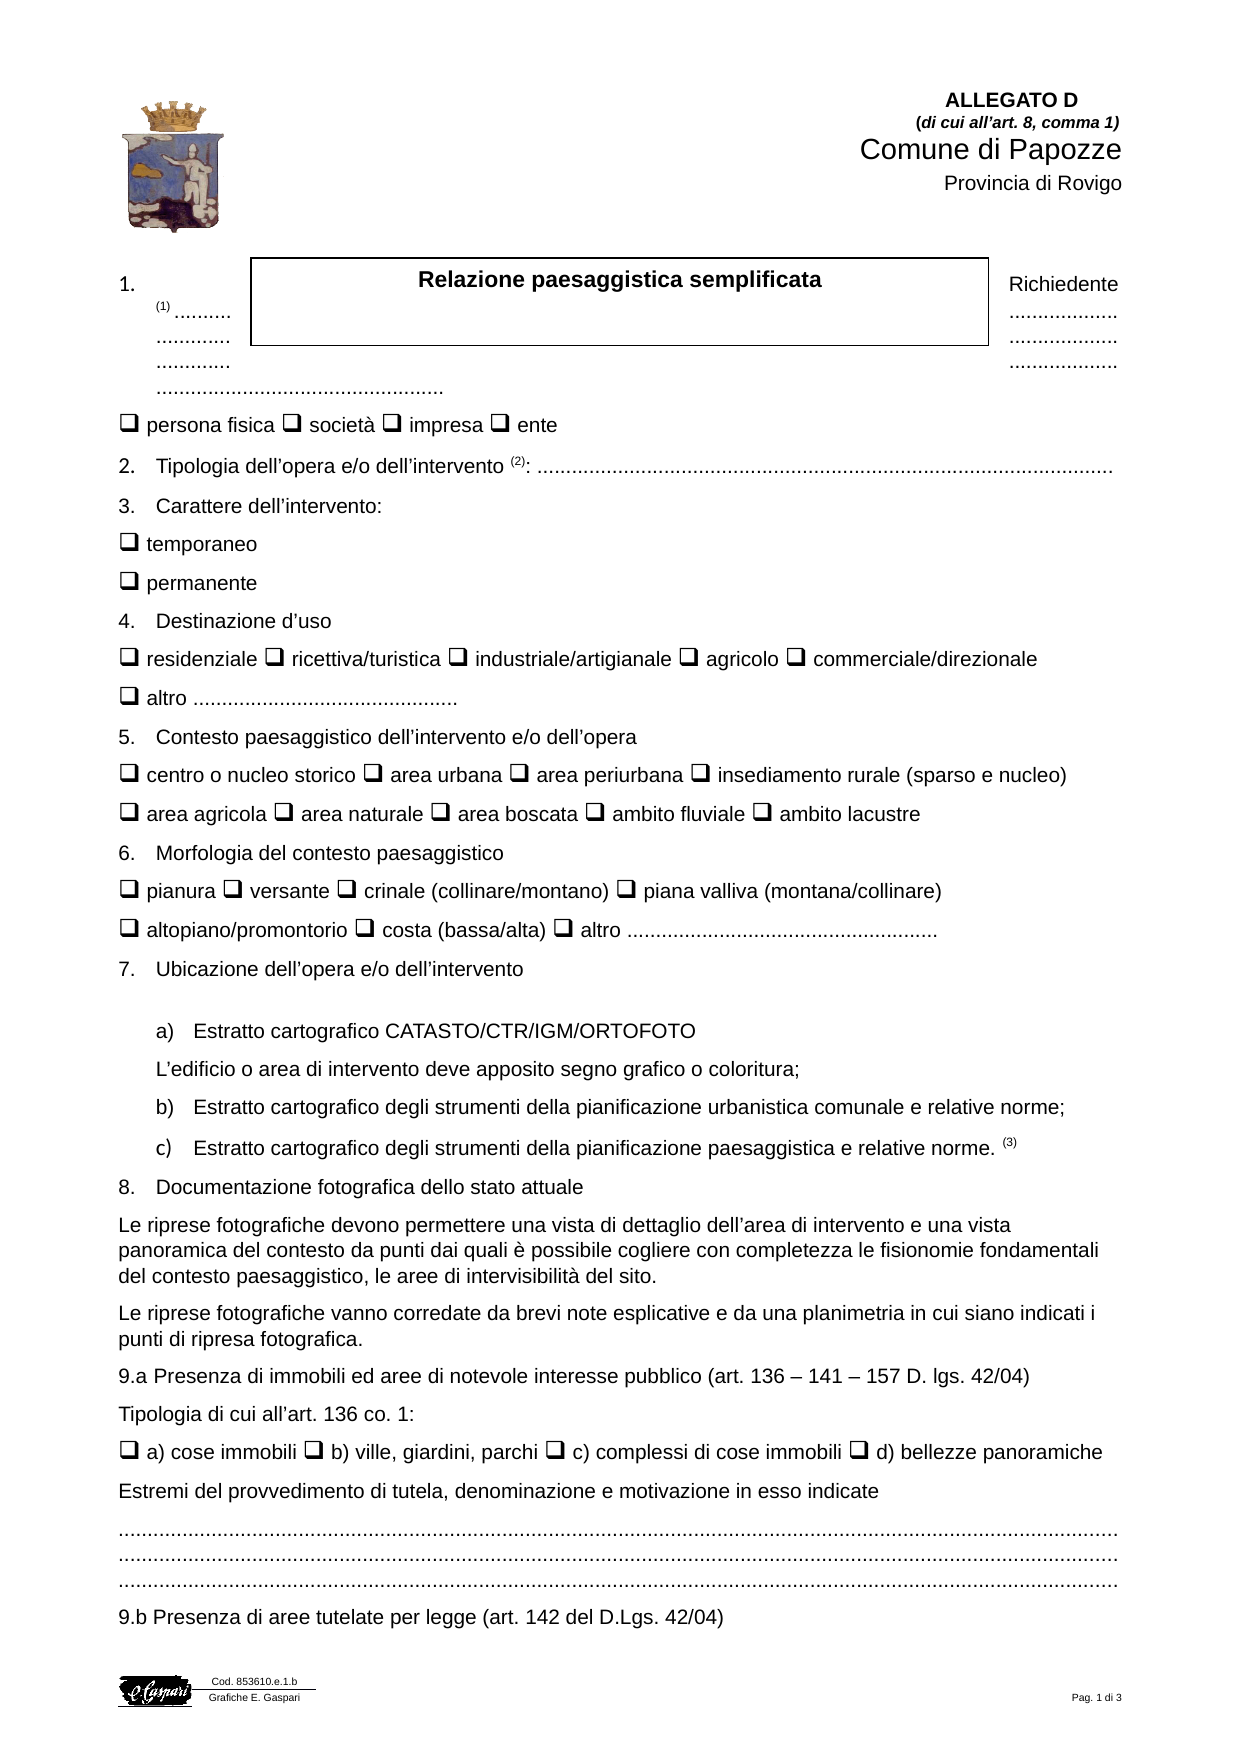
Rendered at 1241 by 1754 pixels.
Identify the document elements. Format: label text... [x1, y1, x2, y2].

text  area agricola  area naturale  area boscata  ambito fluviale  ambito lacustre [118, 802, 1122, 827]
text  altopiano/promontorio  costa (bassa/alta)  altro ...................................................... [118, 918, 1122, 943]
text  a) cose immobili  b) ville, giardini, parchi  c) complessi di cose immobili  d) bellezze panoramiche [118, 1440, 1122, 1465]
list Estratto cartografico CATASTO/CTR/IGM/ORTOFOTO [156, 1019, 1122, 1043]
text L’edificio o area di intervento deve apposito segno grafico o coloritura; [156, 1057, 1122, 1081]
list Richiedente (1) ............................................................................................................................................... [118, 269, 1122, 399]
list Documentazione fotografica dello stato attuale [118, 1175, 1122, 1199]
picture [118, 1674, 192, 1706]
text Le riprese fotografiche devono permettere una vista di dettaglio dell’area di intervento e una vista panoramica del contesto da punti dai quali è possibile cogliere con completezza le fisionomie fondamentali del contesto paesaggistico, le aree di intervisibilità del sito. [118, 1213, 1122, 1287]
text  pianura  versante  crinale (collinare/montano)  piana valliva (montana/collinare) [118, 879, 1122, 904]
text Tipologia di cui all’art. 136 co. 1: [118, 1402, 1122, 1426]
text  persona fisica  società  impresa  ente [118, 412, 1122, 437]
list Morfologia del contesto paesaggistico [118, 841, 1122, 865]
text  temporaneo [118, 531, 1122, 556]
text  residenziale  ricettiva/turistica  industriale/artigianale  agricolo  commerciale/direzionale [118, 647, 1122, 672]
list Destinazione d’uso [118, 609, 1122, 633]
text 9.b Presenza di aree tutelate per legge (art. 142 del D.Lgs. 42/04) [118, 1605, 1122, 1629]
list Carattere dell’intervento: [118, 494, 1122, 518]
text 9.a Presenza di immobili ed aree di notevole interesse pubblico (art. 136 – 141 – 157 D. lgs. 42/04) [118, 1364, 1122, 1388]
text  altro .............................................. [118, 686, 1122, 711]
list Tipologia dell’opera e/o dell’intervento (2): .................................................................................................... [118, 451, 1122, 479]
text  permanente [118, 570, 1122, 595]
text  centro o nucleo storico  area urbana  area periurbana  insediamento rurale (sparso e nucleo) [118, 763, 1122, 788]
text Estremi del provvedimento di tutela, denominazione e motivazione in esso indicate [118, 1479, 1122, 1503]
text Le riprese fotografiche vanno corredate da brevi note esplicative e da una planimetria in cui siano indicati i punti di ripresa fotografica. [118, 1301, 1122, 1351]
list Ubicazione dell’opera e/o dell’intervento [118, 957, 1122, 981]
list Estratto cartografico degli strumenti della pianificazione paesaggistica e relative norme. (3) [156, 1133, 1122, 1161]
text Comune di Papozze [224, 132, 1122, 166]
picture [122, 101, 224, 233]
list Contesto paesaggistico dell’intervento e/o dell’opera [118, 725, 1122, 749]
list Estratto cartografico degli strumenti della pianificazione urbanistica comunale e relative norme; [156, 1095, 1122, 1119]
text Provincia di Rovigo [224, 171, 1122, 194]
